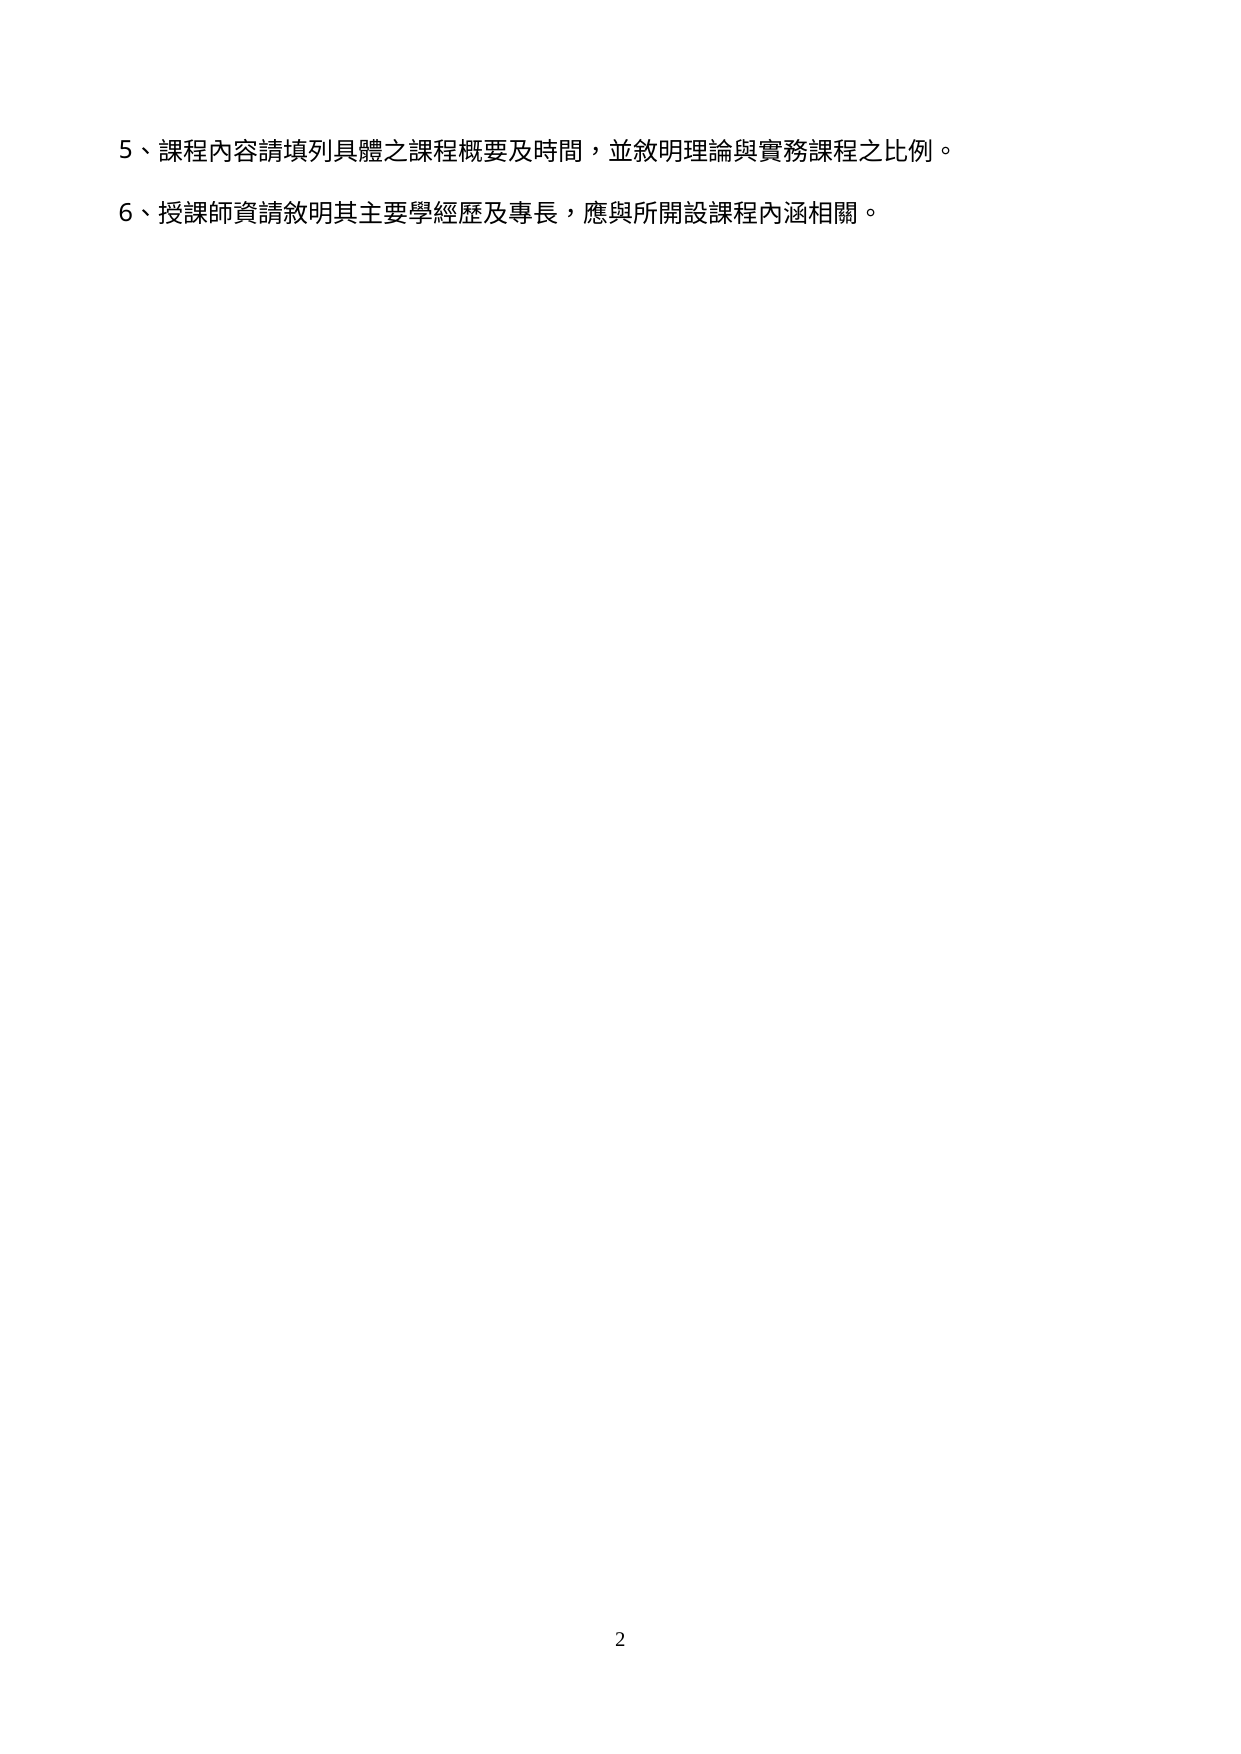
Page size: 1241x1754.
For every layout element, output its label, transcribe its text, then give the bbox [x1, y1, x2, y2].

text 6、授課師資請敘明其主要學經歷及專長，應與所開設課程內涵相關。 [118, 170, 1122, 233]
text 5、課程內容請填列具體之課程概要及時間，並敘明理論與實務課程之比例。 [118, 108, 1122, 170]
